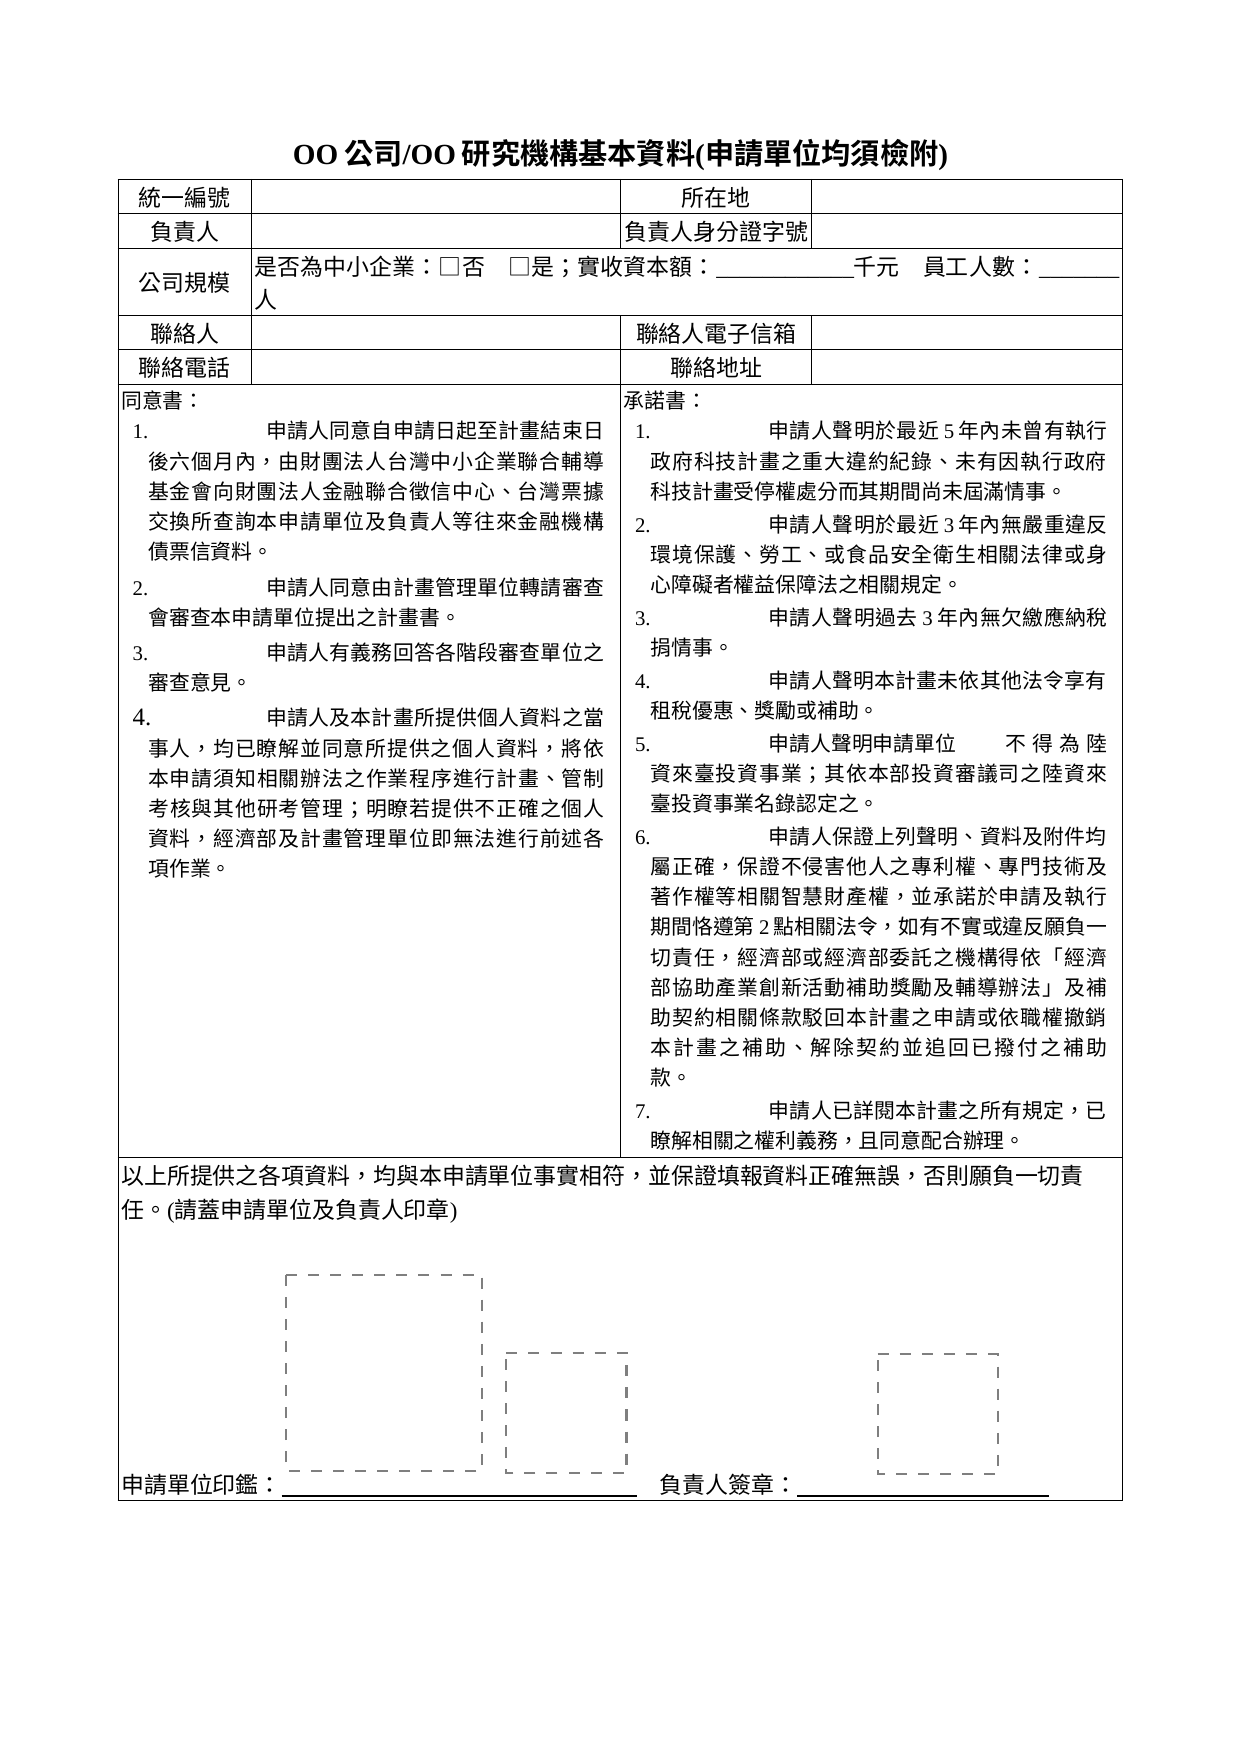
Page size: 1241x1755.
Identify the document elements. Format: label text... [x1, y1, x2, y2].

table_cell 聯絡人電子信箱 [621, 316, 811, 349]
table_header [812, 180, 1122, 213]
table_cell 以上所提供之各項資料，均與本申請單位事實相符，並保證填報資料正確無誤，否則願負一切責任。(請蓋申請單位及負責人印章) 申請單位印鑑： 負責人簽章： [119, 1158, 1122, 1500]
table_header 統一編號 [119, 180, 251, 213]
table_cell 承諾書： 申請人聲明於最近5年內未曾有執行政府科技計畫之重大違約紀錄、未有因執行政府科技計畫受停權處分而其期間尚未屆滿情事。 申請人聲明於最近3年內無嚴重違反環境保護、勞工、或食品安全衛生相關法律或身心障礙者權益保障法之相關規定。 申請人聲明過去3年內無欠繳應納稅捐情事。 申請人聲明本計畫未依其他法令享有租稅優惠、獎勵或補助。 申請人聲明申請單位 不得為陸資來臺投資事業；其依本部投資審議司之陸資來臺投資事業名錄認定之。 申請人保證上列聲明、資料及附件均屬正確，保證不侵害他人之專利權、專門技術及著作權等相關智慧財產權，並承諾於申請及執行期間恪遵第2點相關法令，如有不實或違反願負一切責任，經濟部或經濟部委託之機構得依「經濟部協助產業創新活動補助獎勵及輔導辦法」及補助契約相關條款駁回本計畫之申請或依職權撤銷本計畫之補助、解除契約並追回已撥付之補助款。 申請人已詳閱本計畫之所有規定，已瞭解相關之權利義務，且同意配合辦理。 [621, 385, 1122, 1157]
text OO公司/OO研究機構基本資料(申請單位均須檢附) [133, 130, 1107, 173]
table_cell 聯絡電話 [119, 350, 251, 383]
table_cell 同意書： 申請人同意自申請日起至計畫結束日後六個月內，由財團法人台灣中小企業聯合輔導基金會向財團法人金融聯合徵信中心、台灣票據交換所查詢本申請單位及負責人等往來金融機構債票信資料。 申請人同意由計畫管理單位轉請審查會審查本申請單位提出之計畫書。 申請人有義務回答各階段審查單位之審查意見。 申請人及本計畫所提供個人資料之當事人，均已瞭解並同意所提供之個人資料，將依本申請須知相關辦法之作業程序進行計畫、管制考核與其他研考管理；明瞭若提供不正確之個人資料，經濟部及計畫管理單位即無法進行前述各項作業。 [119, 385, 620, 1157]
table_cell [252, 350, 620, 383]
table_cell [812, 316, 1122, 349]
table_cell 負責人 [119, 214, 251, 247]
table_header [252, 180, 620, 213]
table_cell [252, 316, 620, 349]
table_cell 負責人身分證字號 [621, 214, 811, 247]
table_cell 聯絡人 [119, 316, 251, 349]
table_cell [812, 350, 1122, 383]
table_cell [812, 214, 1122, 247]
table_cell [252, 214, 620, 247]
table_cell 是否為中小企業：□否 □是；實收資本額：____________千元 員工人數：_______人 [252, 249, 1122, 315]
table_header 所在地 [621, 180, 811, 213]
table_cell 聯絡地址 [621, 350, 811, 383]
table_cell 公司規模 [119, 249, 251, 315]
